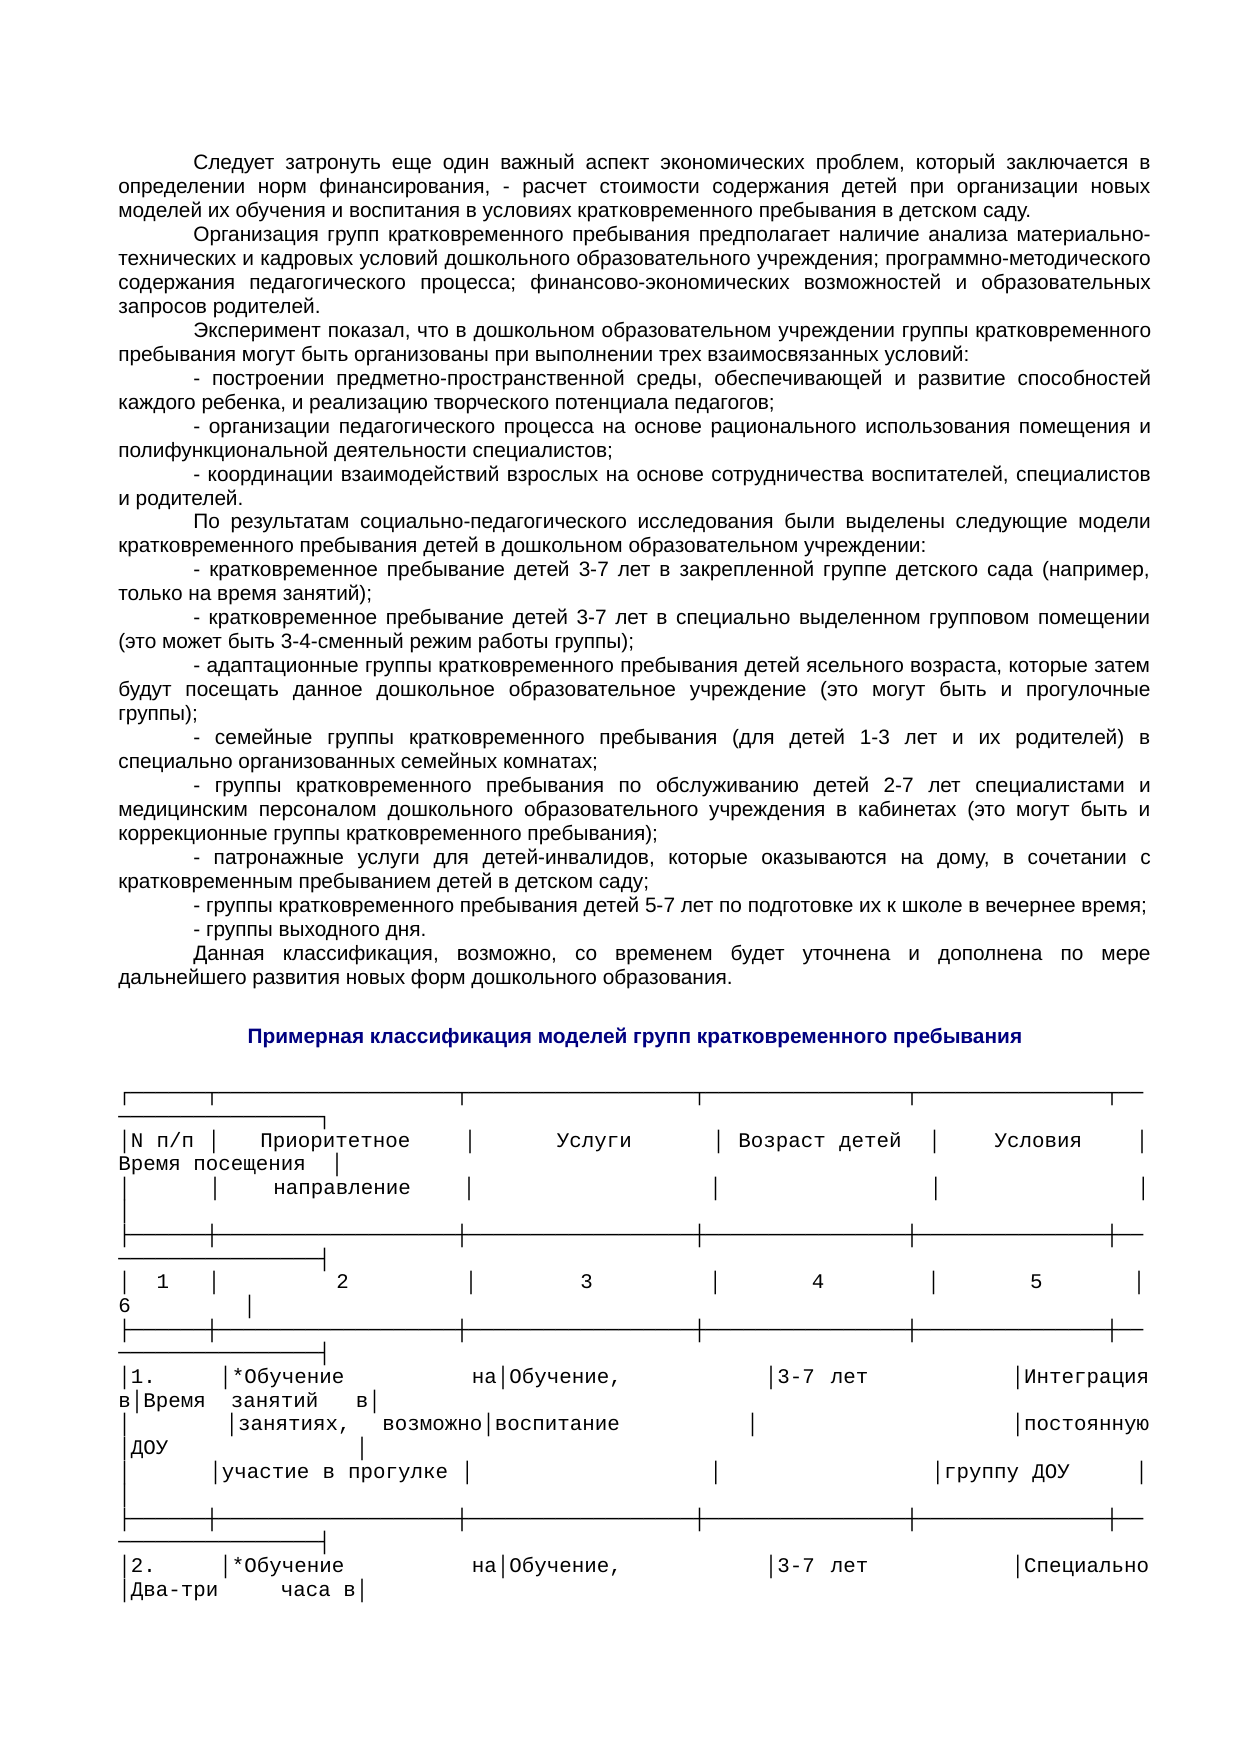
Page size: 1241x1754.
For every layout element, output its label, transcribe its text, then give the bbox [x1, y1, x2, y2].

text ┌──────┬───────────────────┬──────────────────┬────────────────┬───────────────┬──────────────────┐ [118, 1082, 1152, 1129]
text │ │занятиях, возможно│воспитание │ │постоянную │ДОУ │ [118, 1413, 1152, 1461]
text - построении предметно-пространственной среды, обеспечивающей и развитие способностей каждого ребенка, и реализацию творческого потенциала педагогов; [118, 366, 1152, 413]
text │N п/п │ Приоритетное │ Услуги │ Возраст детей │ Условия │ Время посещения │ [118, 1129, 1152, 1177]
text │2. │*Обучение на│Обучение, │3-7 лет │Специально │Два-три часа в│ [118, 1555, 1152, 1602]
text Эксперимент показал, что в дошкольном образовательном учреждении группы кратковременного пребывания могут быть организованы при выполнении трех взаимосвязанных условий: [118, 318, 1152, 366]
text ├──────┼───────────────────┼──────────────────┼────────────────┼───────────────┼──────────────────┤ [118, 1319, 1152, 1366]
text - организации педагогического процесса на основе рационального использования помещения и полифункциональной деятельности специалистов; [118, 413, 1152, 461]
text Примерная классификация моделей групп кратковременного пребывания [118, 1023, 1152, 1047]
text - кратковременное пребывание детей 3-7 лет в специально выделенном групповом помещении (это может быть 3-4-сменный режим работы группы); [118, 605, 1152, 653]
text - адаптационные группы кратковременного пребывания детей ясельного возраста, которые затем будут посещать данное дошкольное образовательное учреждение (это могут быть и прогулочные группы); [118, 653, 1152, 725]
text Данная классификация, возможно, со временем будет уточнена и дополнена по мере дальнейшего развития новых форм дошкольного образования. [118, 941, 1152, 988]
text │ 1 │ 2 │ 3 │ 4 │ 5 │ 6 │ [118, 1271, 1152, 1319]
text │ │участие в прогулке │ │ │группу ДОУ │ │ [118, 1461, 1152, 1508]
text Организация групп кратковременного пребывания предполагает наличие анализа материально-технических и кадровых условий дошкольного образовательного учреждения; программно-методического содержания педагогического процесса; финансово-экономических возможностей и образовательных запросов родителей. [118, 222, 1152, 318]
text │1. │*Обучение на│Обучение, │3-7 лет │Интеграция в│Время занятий в│ [118, 1366, 1152, 1413]
text - группы кратковременного пребывания по обслуживанию детей 2-7 лет специалистами и медицинским персоналом дошкольного образовательного учреждения в кабинетах (это могут быть и коррекционные группы кратковременного пребывания); [118, 773, 1152, 845]
text По результатам социально-педагогического исследования были выделены следующие модели кратковременного пребывания детей в дошкольном образовательном учреждении: [118, 509, 1152, 557]
text - патронажные услуги для детей-инвалидов, которые оказываются на дому, в сочетании с кратковременным пребыванием детей в детском саду; [118, 845, 1152, 893]
text - координации взаимодействий взрослых на основе сотрудничества воспитателей, специалистов и родителей. [118, 461, 1152, 509]
text ├──────┼───────────────────┼──────────────────┼────────────────┼───────────────┼──────────────────┤ [118, 1508, 1152, 1555]
text - семейные группы кратковременного пребывания (для детей 1-3 лет и их родителей) в специально организованных семейных комнатах; [118, 725, 1152, 773]
text - группы кратковременного пребывания детей 5-7 лет по подготовке их к школе в вечернее время; [118, 893, 1152, 917]
text ├──────┼───────────────────┼──────────────────┼────────────────┼───────────────┼──────────────────┤ [118, 1224, 1152, 1271]
text - кратковременное пребывание детей 3-7 лет в закрепленной группе детского сада (например, только на время занятий); [118, 557, 1152, 605]
text Следует затронуть еще один важный аспект экономических проблем, который заключается в определении норм финансирования, - расчет стоимости содержания детей при организации новых моделей их обучения и воспитания в условиях кратковременного пребывания в детском саду. [118, 150, 1152, 222]
text │ │ направление │ │ │ │ │ [118, 1177, 1152, 1224]
text - группы выходного дня. [118, 917, 1152, 941]
